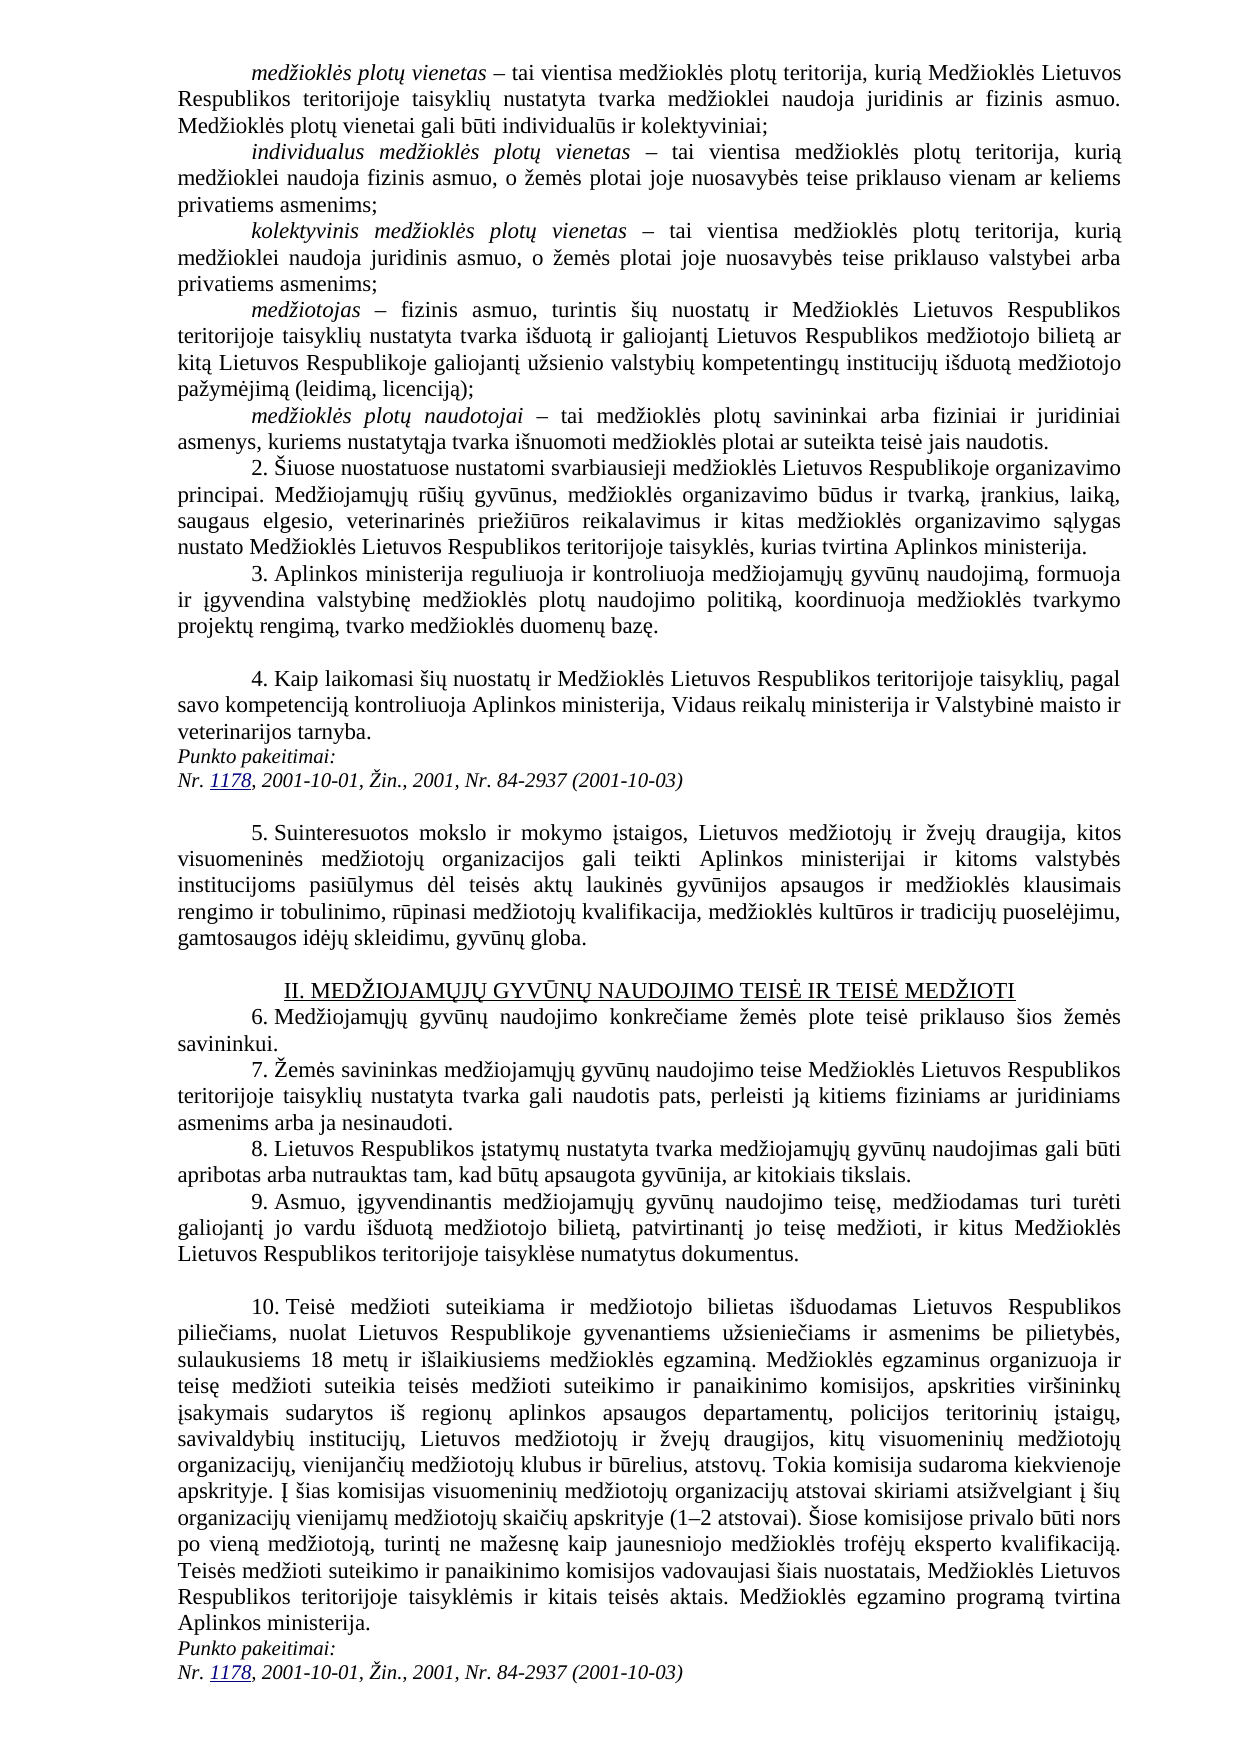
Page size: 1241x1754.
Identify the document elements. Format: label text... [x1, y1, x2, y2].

text 6. Medžiojamųjų gyvūnų naudojimo konkrečiame žemės plote teisė priklauso šios žemės savininkui. [177, 1003, 1122, 1056]
text Nr. 1178, 2001-10-01, Žin., 2001, Nr. 84-2937 (2001-10-03) [177, 1660, 1122, 1684]
text kolektyvinis medžioklės plotų vienetas – tai vientisa medžioklės plotų teritorija, kurią medžioklei naudoja juridinis asmuo, o žemės plotai joje nuosavybės teise priklauso valstybei arba privatiems asmenims; [177, 217, 1122, 296]
text 4. Kaip laikomasi šių nuostatų ir Medžioklės Lietuvos Respublikos teritorijoje taisyklių, pagal savo kompetenciją kontroliuoja Aplinkos ministerija, Vidaus reikalų ministerija ir Valstybinė maisto ir veterinarijos tarnyba. [177, 665, 1122, 744]
text medžioklės plotų vienetas – tai vientisa medžioklės plotų teritorija, kurią Medžioklės Lietuvos Respublikos teritorijoje taisyklių nustatyta tvarka medžioklei naudoja juridinis ar fizinis asmuo. Medžioklės plotų vienetai gali būti individualūs ir kolektyviniai; [177, 59, 1122, 138]
text Punkto pakeitimai: [177, 744, 1122, 768]
text Nr. 1178, 2001-10-01, Žin., 2001, Nr. 84-2937 (2001-10-03) [177, 768, 1122, 792]
text Punkto pakeitimai: [177, 1636, 1122, 1660]
text individualus medžioklės plotų vienetas – tai vientisa medžioklės plotų teritorija, kurią medžioklei naudoja fizinis asmuo, o žemės plotai joje nuosavybės teise priklauso vienam ar keliems privatiems asmenims; [177, 138, 1122, 217]
text medžioklės plotų naudotojai – tai medžioklės plotų savininkai arba fiziniai ir juridiniai asmenys, kuriems nustatytąja tvarka išnuomoti medžioklės plotai ar suteikta teisė jais naudotis. [177, 402, 1122, 454]
text 8. Lietuvos Respublikos įstatymų nustatyta tvarka medžiojamųjų gyvūnų naudojimas gali būti apribotas arba nutrauktas tam, kad būtų apsaugota gyvūnija, ar kitokiais tikslais. [177, 1135, 1122, 1188]
text 3. Aplinkos ministerija reguliuoja ir kontroliuoja medžiojamųjų gyvūnų naudojimą, formuoja ir įgyvendina valstybinę medžioklės plotų naudojimo politiką, koordinuoja medžioklės tvarkymo projektų rengimą, tvarko medžioklės duomenų bazę. [177, 560, 1122, 639]
text medžiotojas – fizinis asmuo, turintis šių nuostatų ir Medžioklės Lietuvos Respublikos teritorijoje taisyklių nustatyta tvarka išduotą ir galiojantį Lietuvos Respublikos medžiotojo bilietą ar kitą Lietuvos Respublikoje galiojantį užsienio valstybių kompetentingų institucijų išduotą medžiotojo pažymėjimą (leidimą, licenciją); [177, 296, 1122, 402]
text 2. Šiuose nuostatuose nustatomi svarbiausieji medžioklės Lietuvos Respublikoje organizavimo principai. Medžiojamųjų rūšių gyvūnus, medžioklės organizavimo būdus ir tvarką, įrankius, laiką, saugaus elgesio, veterinarinės priežiūros reikalavimus ir kitas medžioklės organizavimo sąlygas nustato Medžioklės Lietuvos Respublikos teritorijoje taisyklės, kurias tvirtina Aplinkos ministerija. [177, 454, 1122, 560]
text 5. Suinteresuotos mokslo ir mokymo įstaigos, Lietuvos medžiotojų ir žvejų draugija, kitos visuomeninės medžiotojų organizacijos gali teikti Aplinkos ministerijai ir kitoms valstybės institucijoms pasiūlymus dėl teisės aktų laukinės gyvūnijos apsaugos ir medžioklės klausimais rengimo ir tobulinimo, rūpinasi medžiotojų kvalifikacija, medžioklės kultūros ir tradicijų puoselėjimu, gamtosaugos idėjų skleidimu, gyvūnų globa. [177, 819, 1122, 951]
text 7. Žemės savininkas medžiojamųjų gyvūnų naudojimo teise Medžioklės Lietuvos Respublikos teritorijoje taisyklių nustatyta tvarka gali naudotis pats, perleisti ją kitiems fiziniams ar juridiniams asmenims arba ja nesinaudoti. [177, 1056, 1122, 1135]
text 9. Asmuo, įgyvendinantis medžiojamųjų gyvūnų naudojimo teisę, medžiodamas turi turėti galiojantį jo vardu išduotą medžiotojo bilietą, patvirtinantį jo teisę medžioti, ir kitus Medžioklės Lietuvos Respublikos teritorijoje taisyklėse numatytus dokumentus. [177, 1188, 1122, 1267]
text 10. Teisė medžioti suteikiama ir medžiotojo bilietas išduodamas Lietuvos Respublikos piliečiams, nuolat Lietuvos Respublikoje gyvenantiems užsieniečiams ir asmenims be pilietybės, sulaukusiems 18 metų ir išlaikiusiems medžioklės egzaminą. Medžioklės egzaminus organizuoja ir teisę medžioti suteikia teisės medžioti suteikimo ir panaikinimo komisijos, apskrities viršininkų įsakymais sudarytos iš regionų aplinkos apsaugos departamentų, policijos teritorinių įstaigų, savivaldybių institucijų, Lietuvos medžiotojų ir žvejų draugijos, kitų visuomeninių medžiotojų organizacijų, vienijančių medžiotojų klubus ir būrelius, atstovų. Tokia komisija sudaroma kiekvienoje apskrityje. Į šias komisijas visuomeninių medžiotojų organizacijų atstovai skiriami atsižvelgiant į šių organizacijų vienijamų medžiotojų skaičių apskrityje (1–2 atstovai). Šiose komisijose privalo būti nors po vieną medžiotoją, turintį ne mažesnę kaip jaunesniojo medžioklės trofėjų eksperto kvalifikaciją. Teisės medžioti suteikimo ir panaikinimo komisijos vadovaujasi šiais nuostatais, Medžioklės Lietuvos Respublikos teritorijoje taisyklėmis ir kitais teisės aktais. Medžioklės egzamino programą tvirtina Aplinkos ministerija. [177, 1293, 1122, 1636]
subtitle II. Medžiojamųjų gyvūnų naudojimo teisė ir teisė medžioti [177, 977, 1122, 1003]
